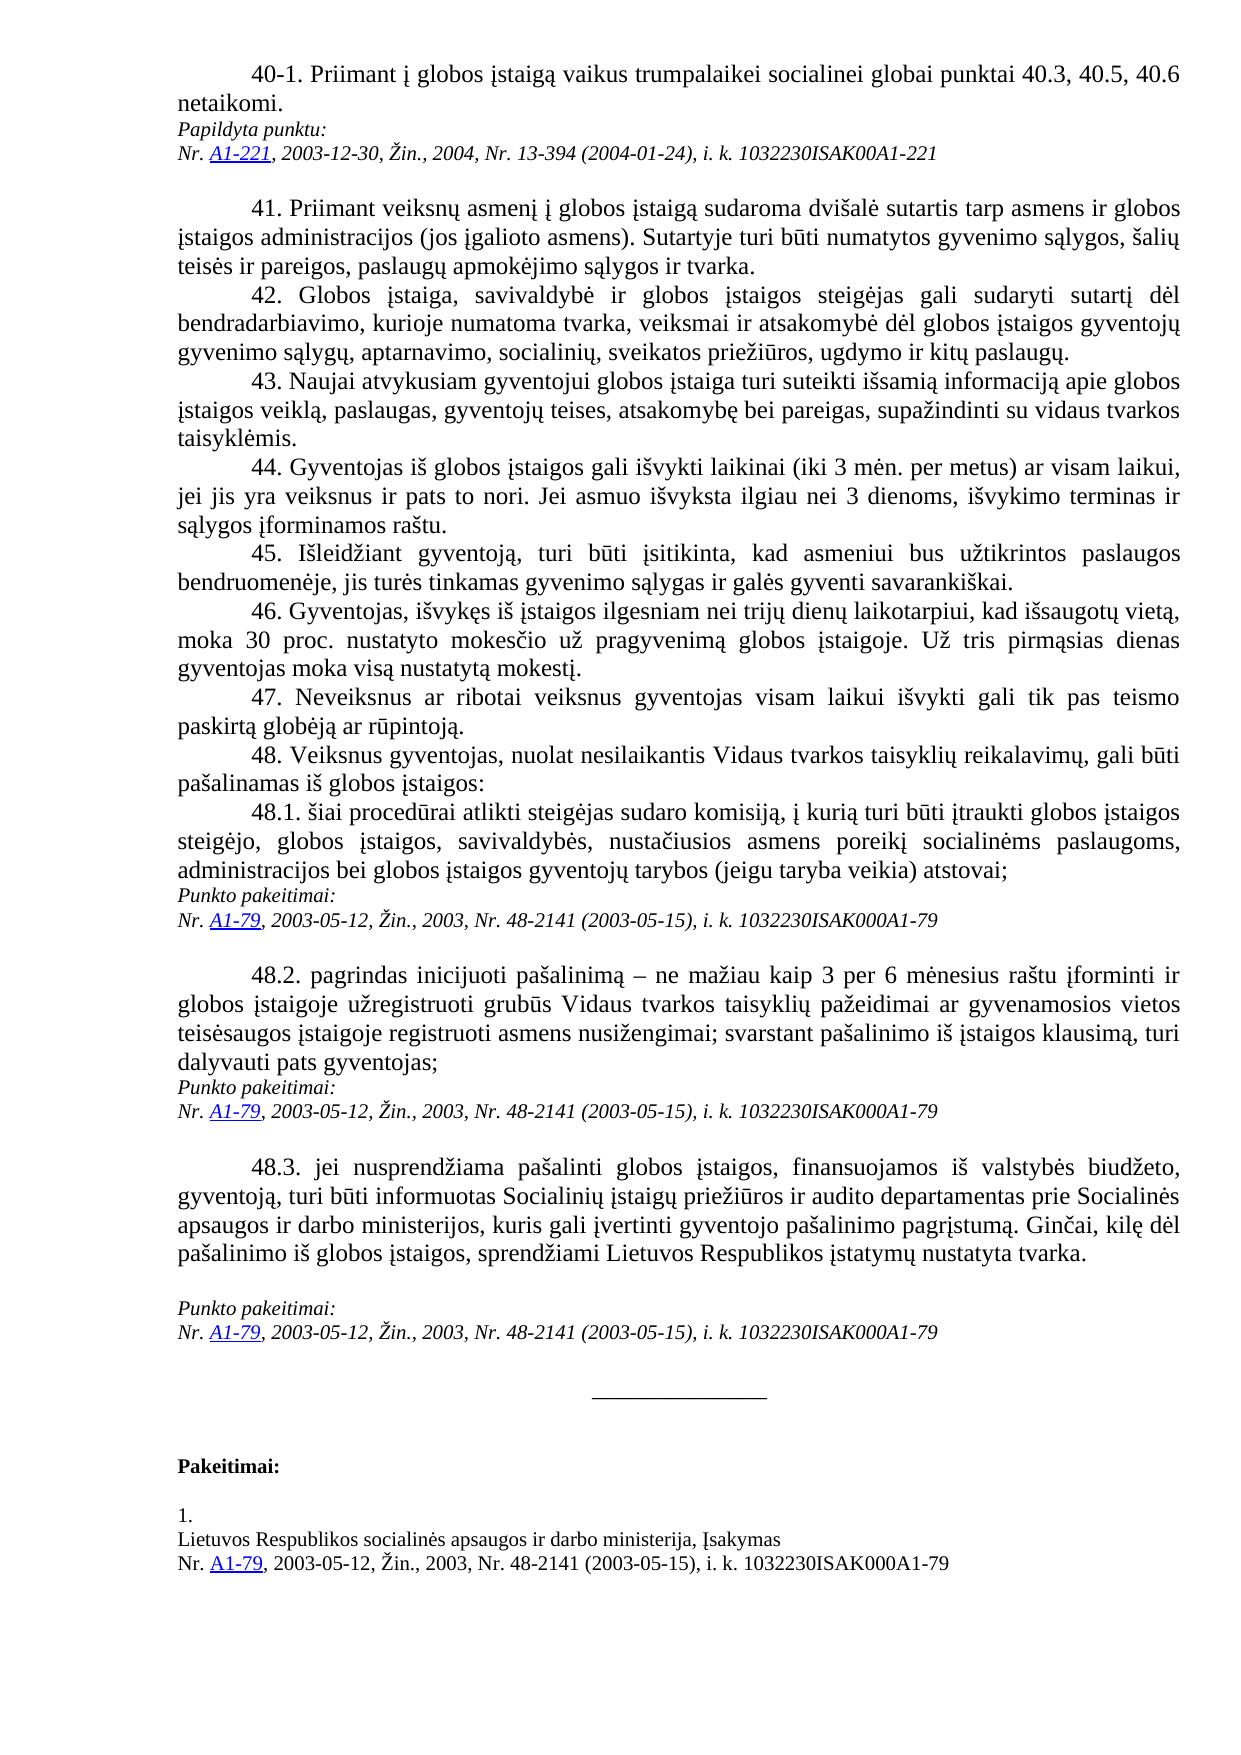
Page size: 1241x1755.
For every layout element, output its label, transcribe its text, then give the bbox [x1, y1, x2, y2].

text 48.3. jei nusprendžiama pašalinti globos įstaigos, finansuojamos iš valstybės biudžeto, gyventoją, turi būti informuotas Socialinių įstaigų priežiūros ir audito departamentas prie Socialinės apsaugos ir darbo ministerijos, kuris gali įvertinti gyventojo pašalinimo pagrįstumą. Ginčai, kilę dėl pašalinimo iš globos įstaigos, sprendžiami Lietuvos Respublikos įstatymų nustatyta tvarka. [177, 1152, 1181, 1267]
text Nr. A1-79, 2003-05-12, Žin., 2003, Nr. 48-2141 (2003-05-15), i. k. 1032230ISAK000A1-79 [177, 1099, 1181, 1123]
text Punkto pakeitimai: [177, 1075, 1181, 1099]
text 40-1. Priimant į globos įstaigą vaikus trumpalaikei socialinei globai punktai 40.3, 40.5, 40.6 netaikomi. [177, 59, 1181, 117]
text 48. Veiksnus gyventojas, nuolat nesilaikantis Vidaus tvarkos taisyklių reikalavimų, gali būti pašalinamas iš globos įstaigos: [177, 740, 1181, 797]
text Pakeitimai: [177, 1454, 1181, 1478]
text 47. Neveiksnus ar ribotai veiksnus gyventojas visam laikui išvykti gali tik pas teismo paskirtą globėją ar rūpintoją. [177, 682, 1181, 740]
text Lietuvos Respublikos socialinės apsaugos ir darbo ministerija, Įsakymas [177, 1527, 1181, 1551]
text Punkto pakeitimai: [177, 1296, 1181, 1320]
text 42. Globos įstaiga, savivaldybė ir globos įstaigos steigėjas gali sudaryti sutartį dėl bendradarbiavimo, kurioje numatoma tvarka, veiksmai ir atsakomybė dėl globos įstaigos gyventojų gyvenimo sąlygų, aptarnavimo, socialinių, sveikatos priežiūros, ugdymo ir kitų paslaugų. [177, 280, 1181, 366]
text 1. [177, 1502, 1181, 1527]
text 43. Naujai atvykusiam gyventojui globos įstaiga turi suteikti išsamią informaciją apie globos įstaigos veiklą, paslaugas, gyventojų teises, atsakomybę bei pareigas, supažindinti su vidaus tvarkos taisyklėmis. [177, 366, 1181, 452]
text 41. Priimant veiksnų asmenį į globos įstaigą sudaroma dvišalė sutartis tarp asmens ir globos įstaigos administracijos (jos įgalioto asmens). Sutartyje turi būti numatytos gyvenimo sąlygos, šalių teisės ir pareigos, paslaugų apmokėjimo sąlygos ir tvarka. [177, 193, 1181, 280]
text 44. Gyventojas iš globos įstaigos gali išvykti laikinai (iki 3 mėn. per metus) ar visam laikui, jei jis yra veiksnus ir pats to nori. Jei asmuo išvyksta ilgiau nei 3 dienoms, išvykimo terminas ir sąlygos įforminamos raštu. [177, 452, 1181, 538]
text 48.1. šiai procedūrai atlikti steigėjas sudaro komisiją, į kurią turi būti įtraukti globos įstaigos steigėjo, globos įstaigos, savivaldybės, nustačiusios asmens poreikį socialinėms paslaugoms, administracijos bei globos įstaigos gyventojų tarybos (jeigu taryba veikia) atstovai; [177, 797, 1181, 883]
text Nr. A1-79, 2003-05-12, Žin., 2003, Nr. 48-2141 (2003-05-15), i. k. 1032230ISAK000A1-79 [177, 907, 1181, 932]
text 45. Išleidžiant gyventoją, turi būti įsitikinta, kad asmeniui bus užtikrintos paslaugos bendruomenėje, jis turės tinkamas gyvenimo sąlygas ir galės gyventi savarankiškai. [177, 538, 1181, 596]
text Papildyta punktu: [177, 117, 1181, 141]
text 48.2. pagrindas inicijuoti pašalinimą – ne mažiau kaip 3 per 6 mėnesius raštu įforminti ir globos įstaigoje užregistruoti grubūs Vidaus tvarkos taisyklių pažeidimai ar gyvenamosios vietos teisėsaugos įstaigoje registruoti asmens nusižengimai; svarstant pašalinimo iš įstaigos klausimą, turi dalyvauti pats gyventojas; [177, 960, 1181, 1075]
text Nr. A1-221, 2003-12-30, Žin., 2004, Nr. 13-394 (2004-01-24), i. k. 1032230ISAK00A1-221 [177, 141, 1181, 165]
text 46. Gyventojas, išvykęs iš įstaigos ilgesniam nei trijų dienų laikotarpiui, kad išsaugotų vietą, moka 30 proc. nustatyto mokesčio už pragyvenimą globos įstaigoje. Už tris pirmąsias dienas gyventojas moka visą nustatytą mokestį. [177, 596, 1181, 682]
text ______________ [177, 1373, 1181, 1402]
text Punkto pakeitimai: [177, 883, 1181, 907]
text Nr. A1-79, 2003-05-12, Žin., 2003, Nr. 48-2141 (2003-05-15), i. k. 1032230ISAK000A1-79 [177, 1551, 1181, 1575]
text Nr. A1-79, 2003-05-12, Žin., 2003, Nr. 48-2141 (2003-05-15), i. k. 1032230ISAK000A1-79 [177, 1320, 1181, 1344]
